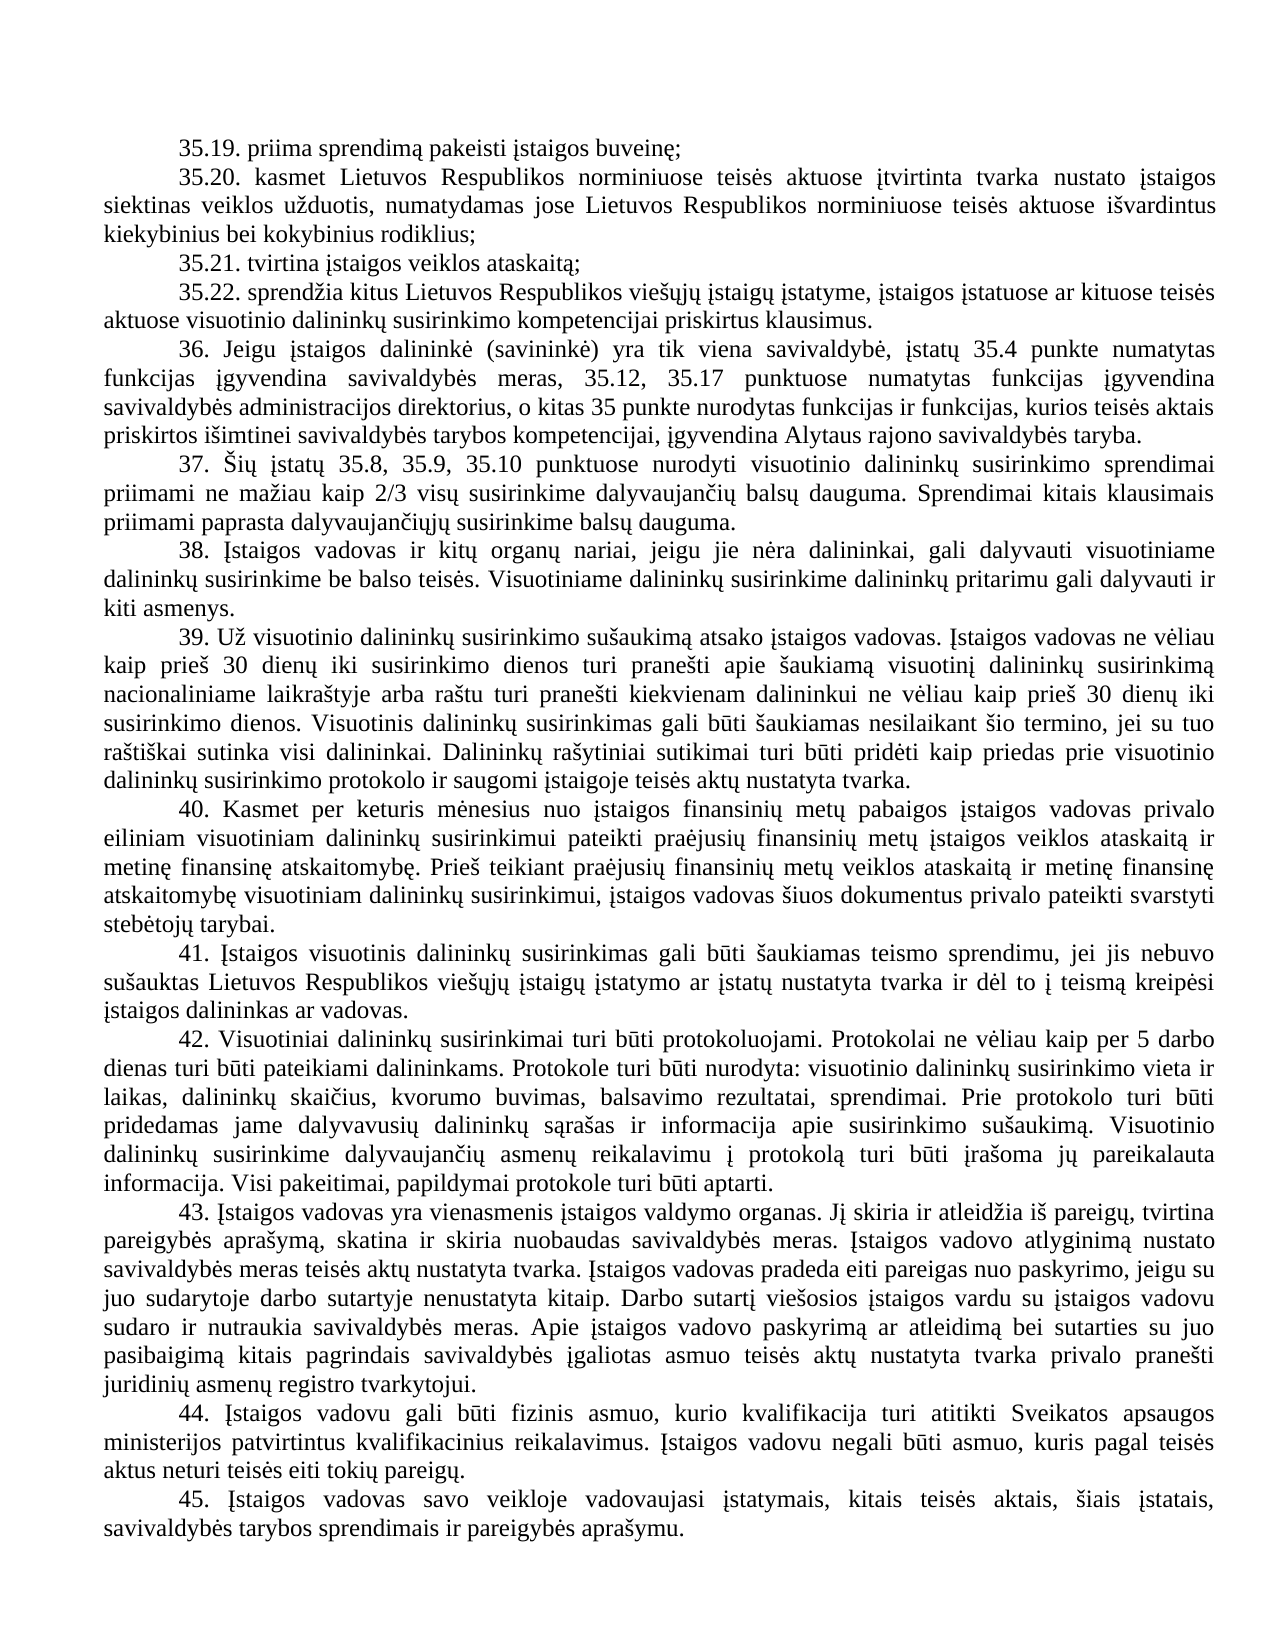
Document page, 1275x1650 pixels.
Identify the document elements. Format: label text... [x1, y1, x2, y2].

text 35.21. tvirtina įstaigos veiklos ataskaitą; [103, 248, 1216, 277]
text 43. Įstaigos vadovas yra vienasmenis įstaigos valdymo organas. Jį skiria ir atleidžia iš pareigų, tvirtina pareigybės aprašymą, skatina ir skiria nuobaudas savivaldybės meras. Įstaigos vadovo atlyginimą nustato savivaldybės meras teisės aktų nustatyta tvarka. Įstaigos vadovas pradeda eiti pareigas nuo paskyrimo, jeigu su juo sudarytoje darbo sutartyje nenustatyta kitaip. Darbo sutartį viešosios įstaigos vardu su įstaigos vadovu sudaro ir nutraukia savivaldybės meras. Apie įstaigos vadovo paskyrimą ar atleidimą bei sutarties su juo pasibaigimą kitais pagrindais savivaldybės įgaliotas asmuo teisės aktų nustatyta tvarka privalo pranešti juridinių asmenų registro tvarkytojui. [103, 1197, 1216, 1398]
text 39. Už visuotinio dalininkų susirinkimo sušaukimą atsako įstaigos vadovas. Įstaigos vadovas ne vėliau kaip prieš 30 dienų iki susirinkimo dienos turi pranešti apie šaukiamą visuotinį dalininkų susirinkimą nacionaliniame laikraštyje arba raštu turi pranešti kiekvienam dalininkui ne vėliau kaip prieš 30 dienų iki susirinkimo dienos. Visuotinis dalininkų susirinkimas gali būti šaukiamas nesilaikant šio termino, jei su tuo raštiškai sutinka visi dalininkai. Dalininkų rašytiniai sutikimai turi būti pridėti kaip priedas prie visuotinio dalininkų susirinkimo protokolo ir saugomi įstaigoje teisės aktų nustatyta tvarka. [103, 622, 1216, 794]
text 45. Įstaigos vadovas savo veikloje vadovaujasi įstatymais, kitais teisės aktais, šiais įstatais, savivaldybės tarybos sprendimais ir pareigybės aprašymu. [103, 1484, 1216, 1542]
text 35.20. kasmet Lietuvos Respublikos norminiuose teisės aktuose įtvirtinta tvarka nustato įstaigos siektinas veiklos užduotis, numatydamas jose Lietuvos Respublikos norminiuose teisės aktuose išvardintus kiekybinius bei kokybinius rodiklius; [103, 162, 1216, 248]
text 35.19. priima sprendimą pakeisti įstaigos buveinę; [103, 133, 1216, 162]
text 35.22. sprendžia kitus Lietuvos Respublikos viešųjų įstaigų įstatyme, įstaigos įstatuose ar kituose teisės aktuose visuotinio dalininkų susirinkimo kompetencijai priskirtus klausimus. [103, 277, 1216, 334]
text 36. Jeigu įstaigos dalininkė (savininkė) yra tik viena savivaldybė, įstatų 35.4 punkte numatytas funkcijas įgyvendina savivaldybės meras, 35.12, 35.17 punktuose numatytas funkcijas įgyvendina savivaldybės administracijos direktorius, o kitas 35 punkte nurodytas funkcijas ir funkcijas, kurios teisės aktais priskirtos išimtinei savivaldybės tarybos kompetencijai, įgyvendina Alytaus rajono savivaldybės taryba. [103, 334, 1216, 449]
text 41. Įstaigos visuotinis dalininkų susirinkimas gali būti šaukiamas teismo sprendimu, jei jis nebuvo sušauktas Lietuvos Respublikos viešųjų įstaigų įstatymo ar įstatų nustatyta tvarka ir dėl to į teismą kreipėsi įstaigos dalininkas ar vadovas. [103, 938, 1216, 1024]
text 42. Visuotiniai dalininkų susirinkimai turi būti protokoluojami. Protokolai ne vėliau kaip per 5 darbo dienas turi būti pateikiami dalininkams. Protokole turi būti nurodyta: visuotinio dalininkų susirinkimo vieta ir laikas, dalininkų skaičius, kvorumo buvimas, balsavimo rezultatai, sprendimai. Prie protokolo turi būti pridedamas jame dalyvavusių dalininkų sąrašas ir informacija apie susirinkimo sušaukimą. Visuotinio dalininkų susirinkime dalyvaujančių asmenų reikalavimu į protokolą turi būti įrašoma jų pareikalauta informacija. Visi pakeitimai, papildymai protokole turi būti aptarti. [103, 1024, 1216, 1197]
text 37. Šių įstatų 35.8, 35.9, 35.10 punktuose nurodyti visuotinio dalininkų susirinkimo sprendimai priimami ne mažiau kaip 2/3 visų susirinkime dalyvaujančių balsų dauguma. Sprendimai kitais klausimais priimami paprasta dalyvaujančiųjų susirinkime balsų dauguma. [103, 449, 1216, 535]
text 38. Įstaigos vadovas ir kitų organų nariai, jeigu jie nėra dalininkai, gali dalyvauti visuotiniame dalininkų susirinkime be balso teisės. Visuotiniame dalininkų susirinkime dalininkų pritarimu gali dalyvauti ir kiti asmenys. [103, 535, 1216, 622]
text 40. Kasmet per keturis mėnesius nuo įstaigos finansinių metų pabaigos įstaigos vadovas privalo eiliniam visuotiniam dalininkų susirinkimui pateikti praėjusių finansinių metų įstaigos veiklos ataskaitą ir metinę finansinę atskaitomybę. Prieš teikiant praėjusių finansinių metų veiklos ataskaitą ir metinę finansinę atskaitomybę visuotiniam dalininkų susirinkimui, įstaigos vadovas šiuos dokumentus privalo pateikti svarstyti stebėtojų tarybai. [103, 794, 1216, 938]
text 44. Įstaigos vadovu gali būti fizinis asmuo, kurio kvalifikacija turi atitikti Sveikatos apsaugos ministerijos patvirtintus kvalifikacinius reikalavimus. Įstaigos vadovu negali būti asmuo, kuris pagal teisės aktus neturi teisės eiti tokių pareigų. [103, 1398, 1216, 1484]
